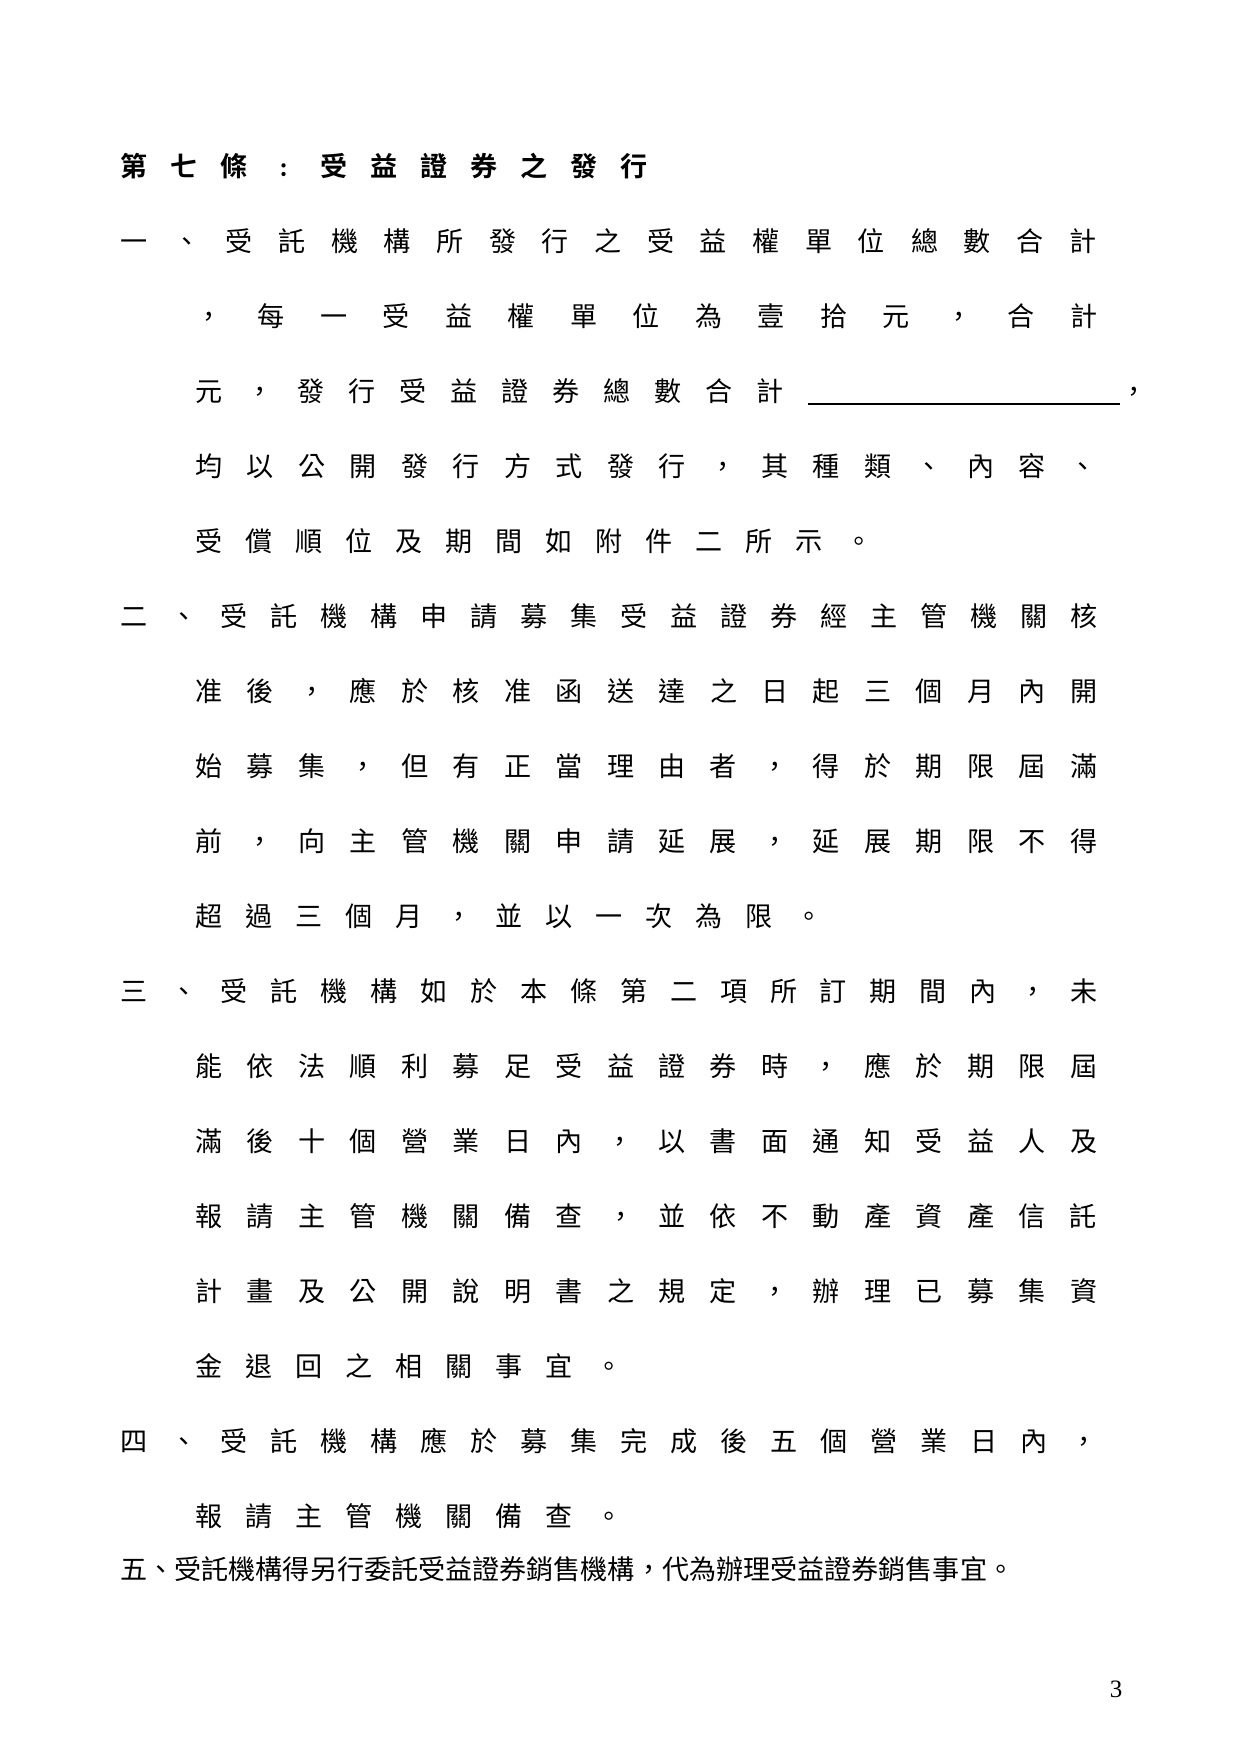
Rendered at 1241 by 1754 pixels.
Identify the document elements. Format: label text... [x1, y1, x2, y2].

text 三、受託機構如於本條第二項所訂期間內，未能依法順利募足受益證券時，應於期限屆滿後十個營業日內，以書面通知受益人及報請主管機關備查，並依不動產資產信託計畫及公開說明書之規定，辦理已募集資金退回之相關事宜。 [118, 952, 1120, 1402]
subtitle 第七條﹕受益證券之發行 [120, 127, 1120, 202]
text 四、受託機構應於募集完成後五個營業日內，報請主管機關備查。 [118, 1402, 1120, 1552]
text 二、受託機構申請募集受益證券經主管機關核准後，應於核准函送達之日起三個月內開始募集，但有正當理由者，得於期限屆滿前，向主管機關申請延展，延展期限不得超過三個月，並以一次為限。 [118, 577, 1120, 952]
text 一、受託機構所發行之受益權單位總數合計 ，每一受益權單位為壹拾元，合計 元，發行受益證券總數合計 ，均以公開發行方式發行，其種類、內容、受償順位及期間如附件二所示。 [118, 202, 1120, 577]
text 五、受託機構得另行委託受益證券銷售機構，代為辦理受益證券銷售事宜。 [120, 1552, 1120, 1587]
